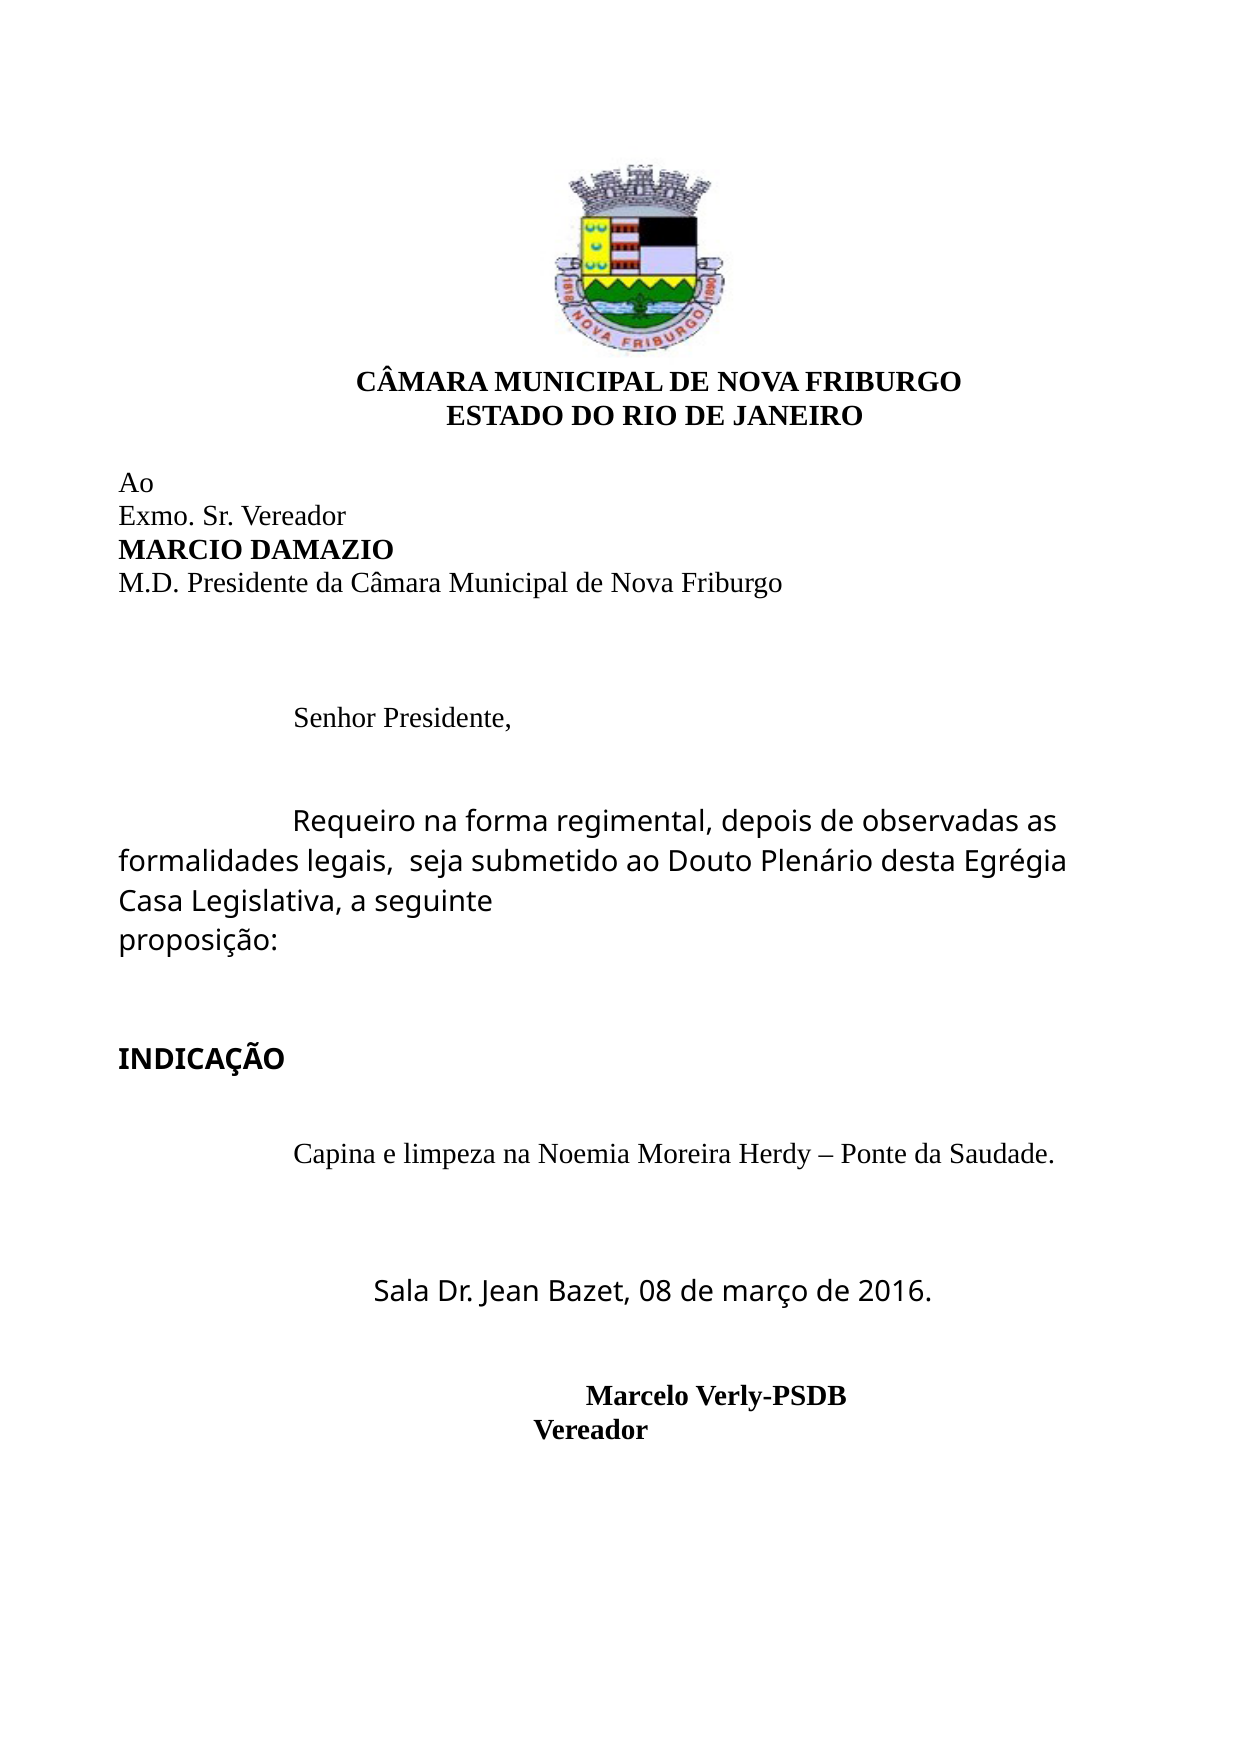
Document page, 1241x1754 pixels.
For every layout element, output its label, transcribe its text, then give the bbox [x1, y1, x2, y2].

text MARCIO DAMAZIO [118, 532, 1122, 566]
text Vereador [118, 1412, 1122, 1446]
text Ao [118, 465, 1122, 498]
text M.D. Presidente da Câmara Municipal de Nova Friburgo [118, 566, 1122, 599]
text proposição: [118, 919, 1122, 959]
text INDICAÇÃO [118, 1038, 1122, 1078]
text Sala Dr. Jean Bazet, 08 de março de 2016. [118, 1270, 1122, 1309]
text Senhor Presidente, [118, 700, 1122, 733]
text Exmo. Sr. Vereador [118, 498, 1122, 532]
text CÂMARA MUNICIPAL DE NOVA FRIBURGO [118, 118, 1122, 398]
text ESTADO DO RIO DE JANEIRO [118, 398, 1122, 431]
text Marcelo Verly-PSDB [118, 1378, 1122, 1412]
text Capina e limpeza na Noemia Moreira Herdy – Ponte da Saudade. [118, 1136, 1122, 1169]
text Requeiro na forma regimental, depois de observadas as formalidades legais, seja submetido ao Douto Plenário desta Egrégia Casa Legislativa, a seguinte [118, 800, 1122, 919]
